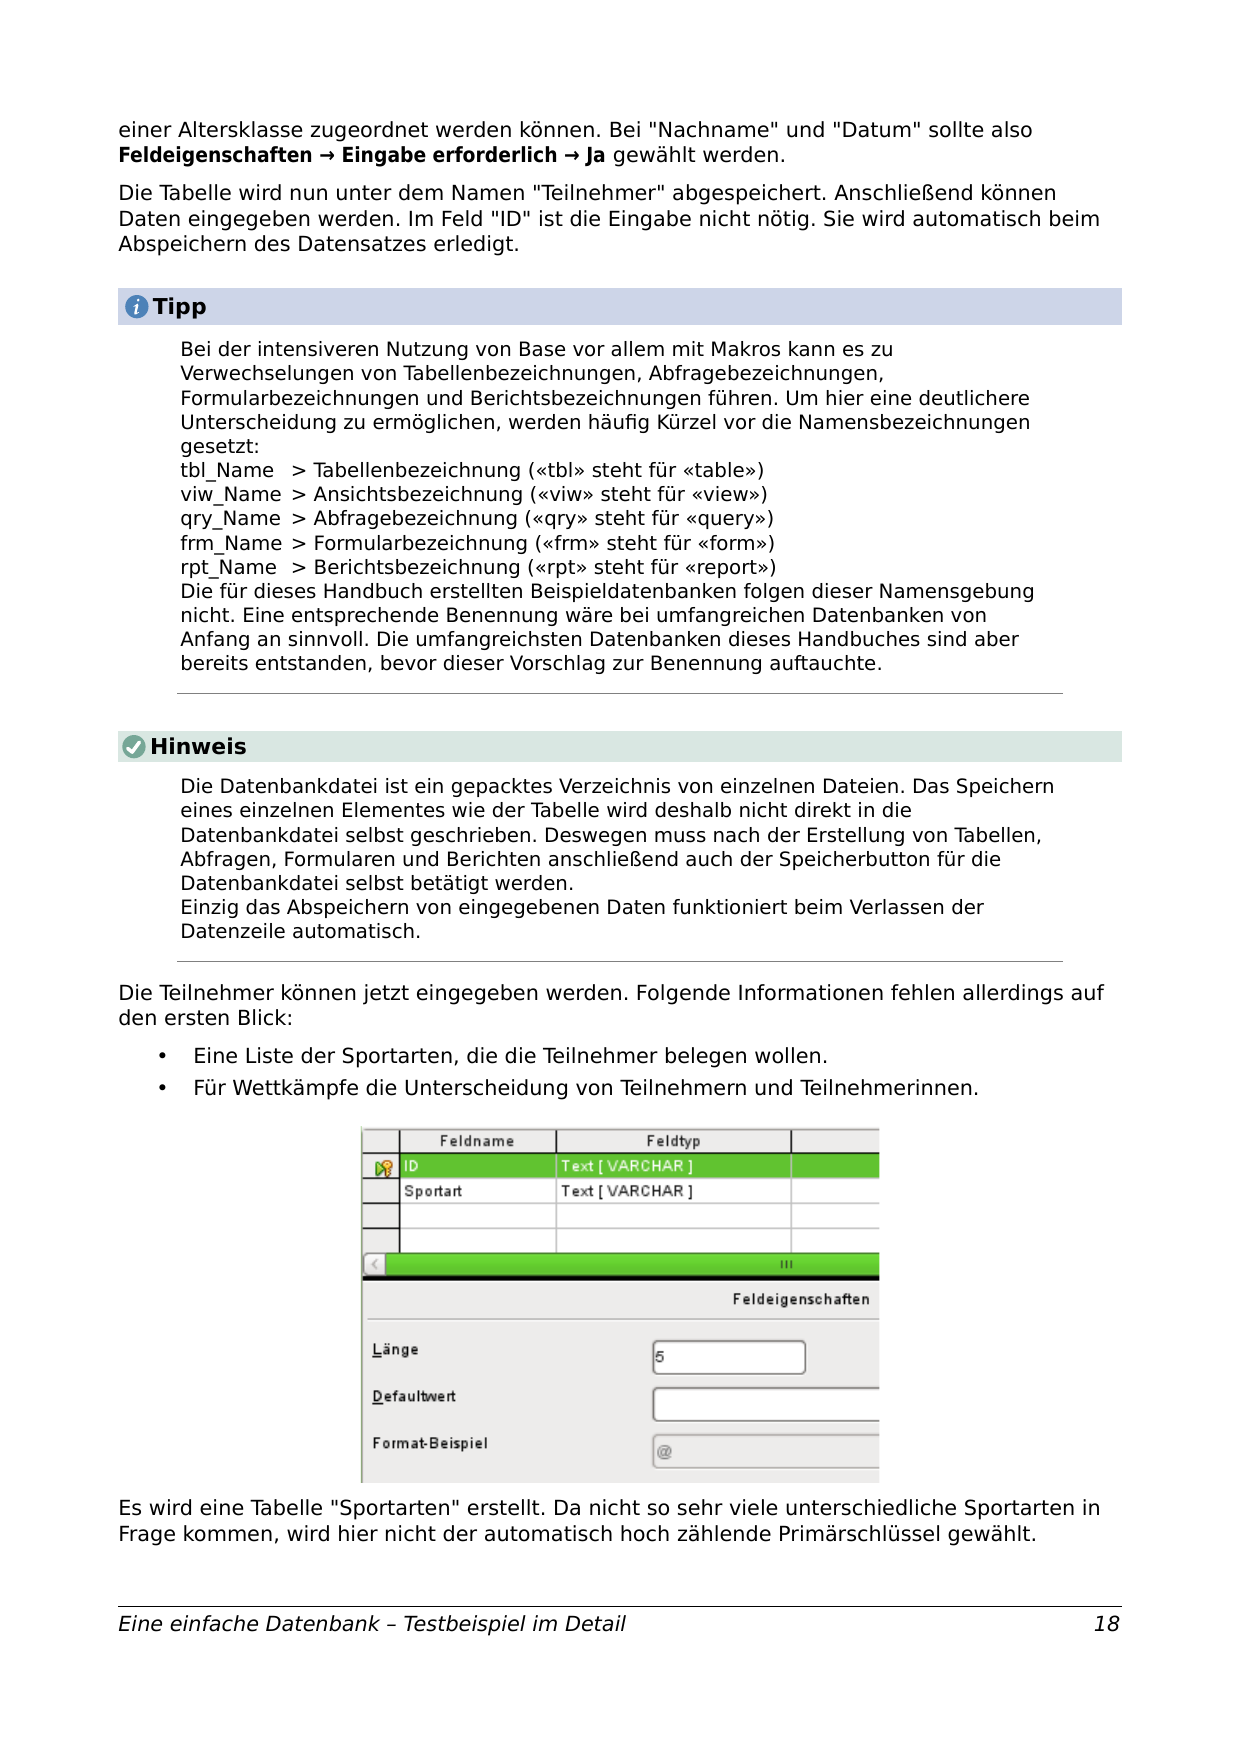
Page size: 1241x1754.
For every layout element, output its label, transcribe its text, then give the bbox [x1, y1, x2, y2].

text Die Teilnehmer können jetzt eingegeben werden. Folgende Informationen fehlen allerdings auf den ersten Blick: [118, 981, 1122, 1031]
text Es wird eine Tabelle "Sportarten" erstellt. Da nicht so sehr viele unterschiedliche Sportarten in Frage kommen, wird hier nicht der automatisch hoch zählende Primärschlüssel gewählt. [118, 1496, 1122, 1546]
list Hinweis [118, 731, 1122, 762]
text Bei der intensiveren Nutzung von Base vor allem mit Makros kann es zu Verwechselungen von Tabellenbezeichnungen, Abfragebezeichnungen, Formularbezeichnungen und Berichtsbezeichnungen führen. Um hier eine deutlichere Unterscheidung zu ermöglichen, werden häufig Kürzel vor die Namensbezeichnungen gesetzt: tbl_Name > Tabellenbezeichnung («tbl» steht für «table») viw_Name > Ansichtsbezeichnung («viw» steht für «view») qry_Name > Abfragebezeichnung («qry» steht für «query») frm_Name > Formularbezeichnung («frm» steht für «form») rpt_Name > Berichtsbezeichnung («rpt» steht für «report») Die für dieses Handbuch erstellten Beispieldatenbanken folgen dieser Namensgebung nicht. Eine entsprechende Benennung wäre bei umfangreichen Datenbanken von Anfang an sinnvoll. Die umfangreichsten Datenbanken dieses Handbuches sind aber bereits entstanden, bevor dieser Vorschlag zur Benennung auftauchte. [177, 338, 1063, 693]
text einer Altersklasse zugeordnet werden können. Bei "Nachname" und "Datum" sollte also Feldeigenschaften → Eingabe erforderlich → Ja gewählt werden. [118, 118, 1122, 168]
list Tipp [118, 288, 1122, 325]
text Die Tabelle wird nun unter dem Namen "Teilnehmer" abgespeichert. Anschließend können Daten eingegeben werden. Im Feld "ID" ist die Eingabe nicht nötig. Sie wird automatisch beim Abspeichern des Datensatzes erledigt. [118, 181, 1122, 257]
list Für Wettkämpfe die Unterscheidung von Teilnehmern und Teilnehmerinnen. [156, 1076, 1122, 1100]
list Eine Liste der Sportarten, die die Teilnehmer belegen wollen. [156, 1044, 1122, 1069]
text Die Datenbankdatei ist ein gepacktes Verzeichnis von einzelnen Dateien. Das Speichern eines einzelnen Elementes wie der Tabelle wird deshalb nicht direkt in die Datenbankdatei selbst geschrieben. Deswegen muss nach der Erstellung von Tabellen, Abfragen, Formularen und Berichten anschließend auch der Speicherbutton für die Datenbankdatei selbst betätigt werden. Einzig das Abspeichern von eingegebenen Daten funktioniert beim Verlassen der Datenzeile automatisch. [177, 775, 1063, 961]
picture [360, 1126, 880, 1483]
